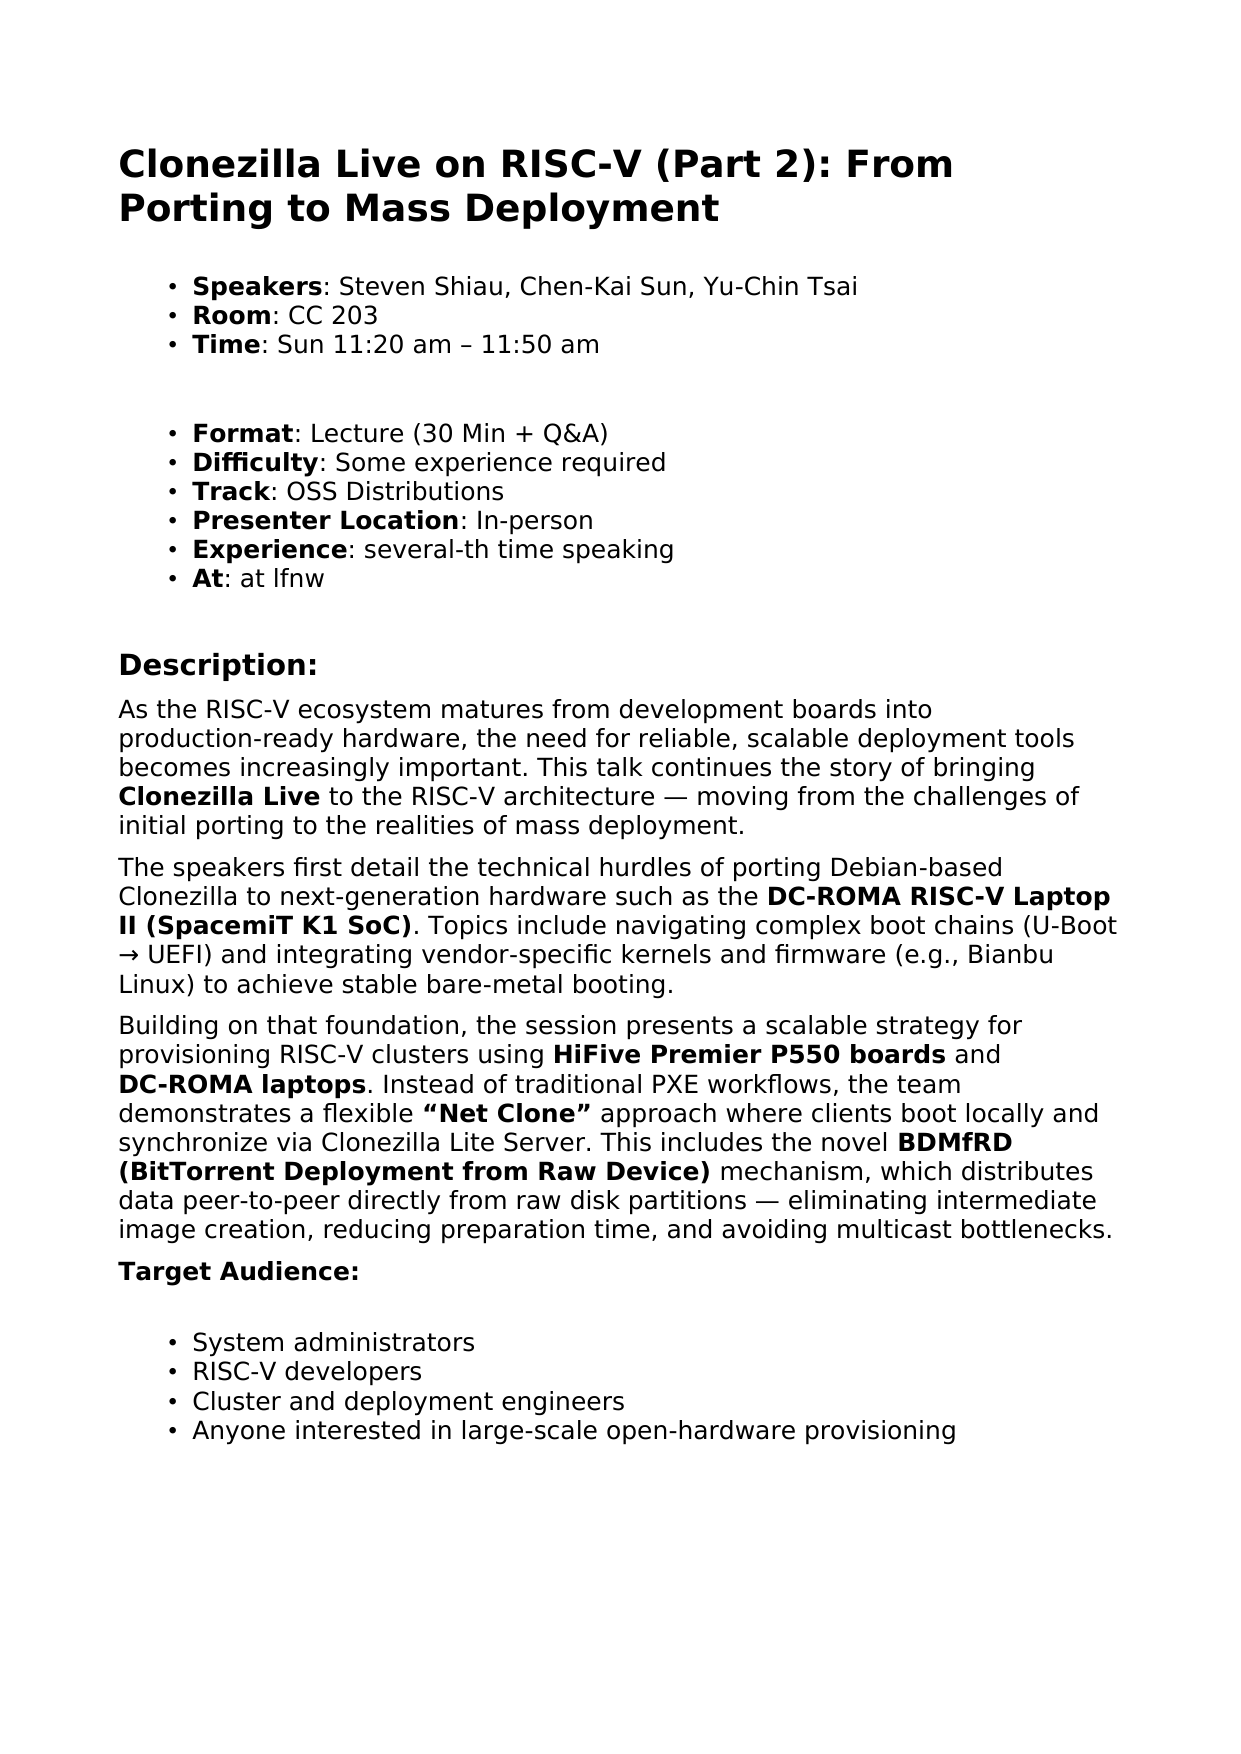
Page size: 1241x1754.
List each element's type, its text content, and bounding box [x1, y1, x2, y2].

list Time: Sun 11:20 am – 11:50 am [177, 331, 1122, 360]
list Room: CC 203 [177, 302, 1122, 331]
list Experience: several-th time speaking [177, 536, 1122, 565]
list System administrators [177, 1328, 1122, 1358]
text Target Audience: [118, 1257, 1122, 1286]
subtitle Clonezilla Live on RISC-V (Part 2): From Porting to Mass Deployment [118, 143, 1122, 230]
text As the RISC‑V ecosystem matures from development boards into production‑ready hardware, the need for reliable, scalable deployment tools becomes increasingly important. This talk continues the story of bringing Clonezilla Live to the RISC‑V architecture — moving from the challenges of initial porting to the realities of mass deployment. [118, 695, 1122, 841]
list Anyone interested in large‑scale open‑hardware provisioning [177, 1416, 1122, 1445]
list At: at lfnw [177, 565, 1122, 594]
subtitle Description: [118, 648, 1122, 682]
list Track: OSS Distributions [177, 477, 1122, 506]
list Difficulty: Some experience required [177, 448, 1122, 477]
list Format: Lecture (30 Min + Q&A) [177, 419, 1122, 448]
list Speakers: Steven Shiau, Chen‑Kai Sun, Yu‑Chin Tsai [177, 272, 1122, 302]
list Cluster and deployment engineers [177, 1387, 1122, 1416]
list RISC‑V developers [177, 1358, 1122, 1387]
text Building on that foundation, the session presents a scalable strategy for provisioning RISC‑V clusters using HiFive Premier P550 boards and DC‑ROMA laptops. Instead of traditional PXE workflows, the team demonstrates a flexible “Net Clone” approach where clients boot locally and synchronize via Clonezilla Lite Server. This includes the novel BDMfRD (BitTorrent Deployment from Raw Device) mechanism, which distributes data peer‑to‑peer directly from raw disk partitions — eliminating intermediate image creation, reducing preparation time, and avoiding multicast bottlenecks. [118, 1011, 1122, 1245]
text The speakers first detail the technical hurdles of porting Debian‑based Clonezilla to next‑generation hardware such as the DC‑ROMA RISC‑V Laptop II (SpacemiT K1 SoC). Topics include navigating complex boot chains (U‑Boot → UEFI) and integrating vendor‑specific kernels and firmware (e.g., Bianbu Linux) to achieve stable bare‑metal booting. [118, 853, 1122, 999]
list Presenter Location: In-person [177, 506, 1122, 536]
